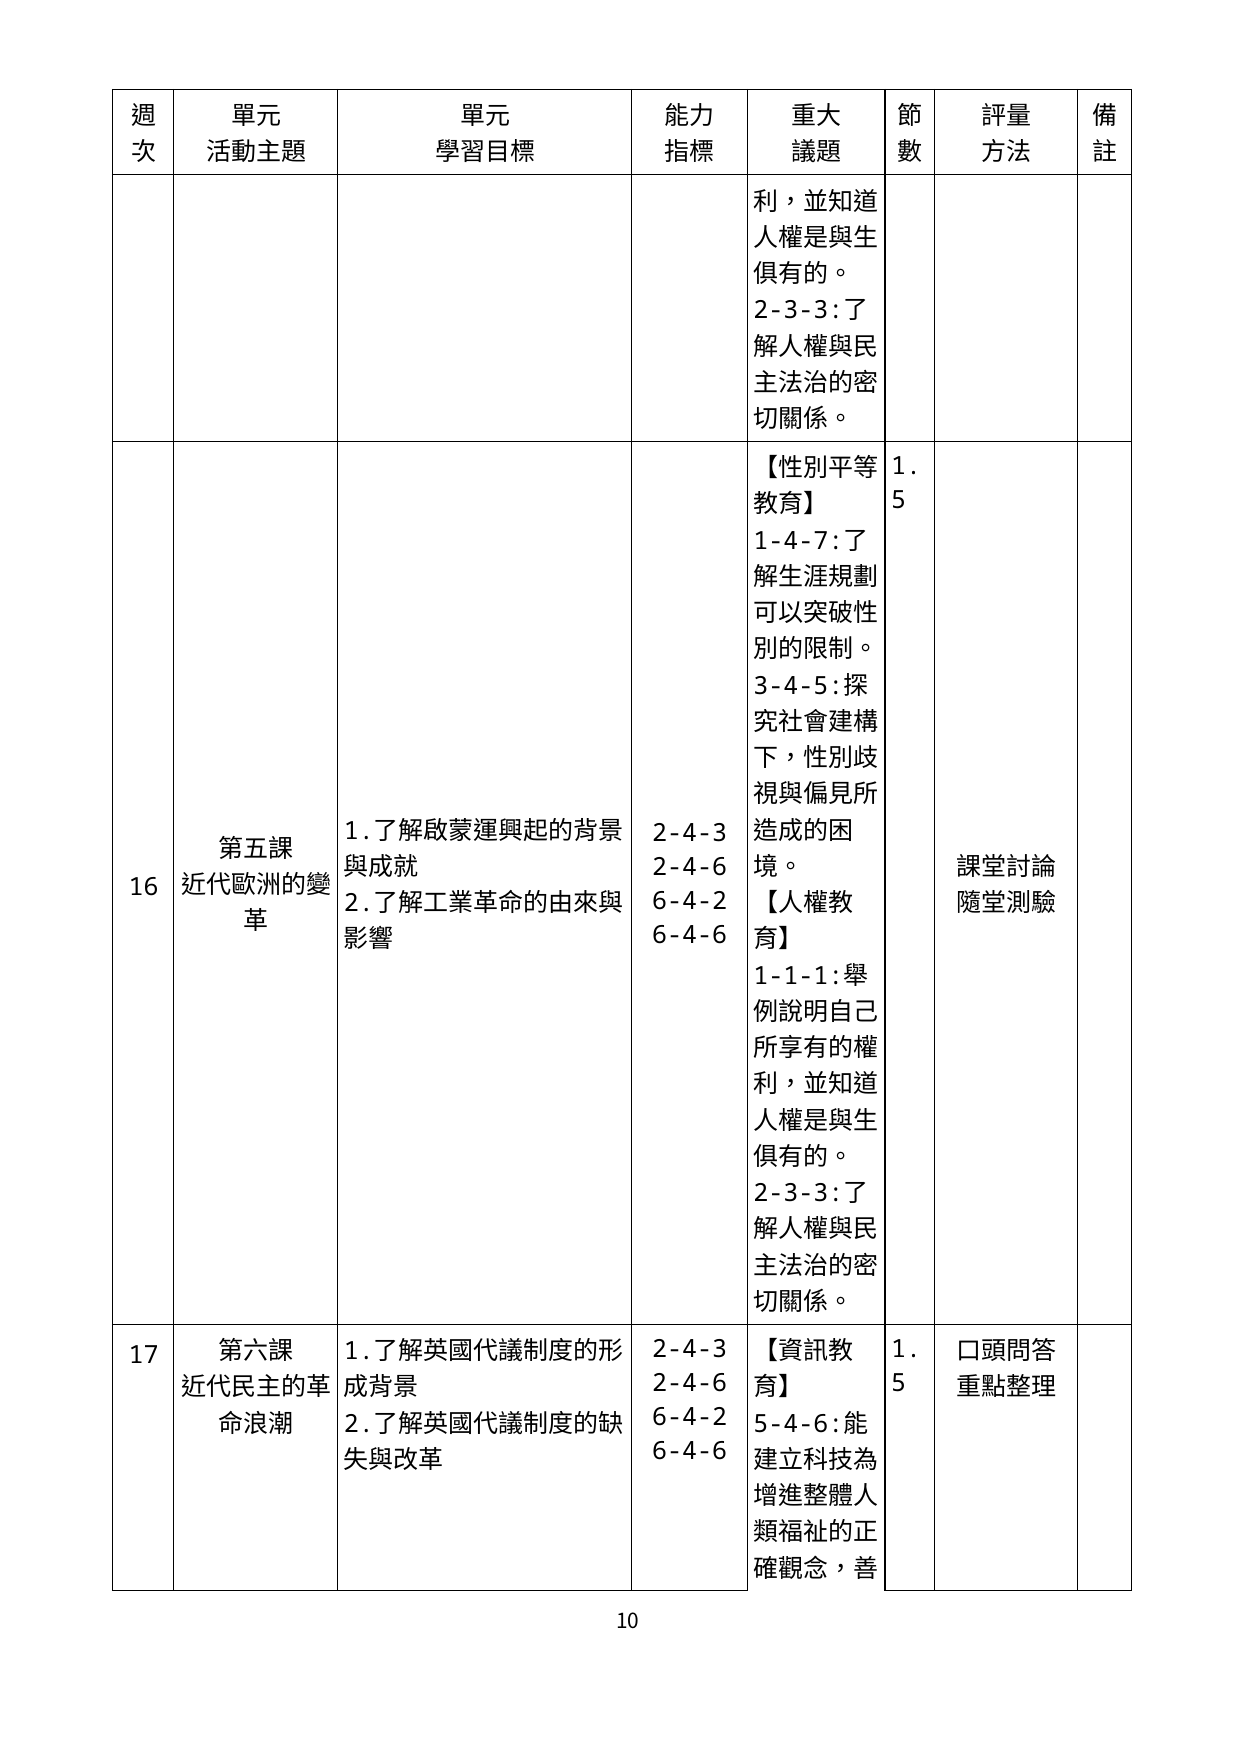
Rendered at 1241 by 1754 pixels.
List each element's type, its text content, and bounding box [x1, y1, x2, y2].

table_header 評量 方法 [935, 90, 1077, 174]
table_cell 2-4-3 2-4-6 6-4-2 6-4-6 [632, 1325, 747, 1590]
table_header 節數 [886, 90, 934, 174]
table_cell [338, 175, 631, 441]
table_cell 17 [113, 1325, 173, 1590]
table_cell 第六課 近代民主的革命浪潮 [174, 1325, 337, 1590]
table_cell 課堂討論 隨堂測驗 [935, 442, 1077, 1324]
table_header 單元 活動主題 [174, 90, 337, 174]
table_cell [886, 175, 934, 441]
table_cell 【性別平等教育】 1-4-7:了解生涯規劃可以突破性別的限制。 3-4-5:探究社會建構下，性別歧視與偏見所造成的困境。 【人權教育】 1-1-1:舉例說明自己所享有的權利，並知道人權是與生俱有的。 2-3-3:了解人權與民主法治的密切關係。 [748, 442, 884, 1324]
table_cell 1.了解啟蒙運興起的背景與成就 2.了解工業革命的由來與影響 [338, 442, 631, 1324]
table_header 備 註 [1078, 90, 1131, 174]
table_cell [1078, 442, 1131, 1324]
table_cell [935, 175, 1077, 441]
table_header 週 次 [113, 90, 173, 174]
table_cell 2-4-3 2-4-6 6-4-2 6-4-6 [632, 442, 747, 1324]
table_cell 第五課 近代歐洲的變革 [174, 442, 337, 1324]
table_header 單元 學習目標 [338, 90, 631, 174]
table_cell 16 [113, 442, 173, 1324]
table_cell 1.了解英國代議制度的形成背景 2.了解英國代議制度的缺失與改革 [338, 1325, 631, 1590]
table_cell 【資訊教育】 5-4-6:能建立科技為增進整體人類福祉的正確觀念，善 [748, 1325, 884, 1590]
table_cell [113, 175, 173, 441]
table_header 能力 指標 [632, 90, 747, 174]
table_cell [174, 175, 337, 441]
table_cell [1078, 175, 1131, 441]
table_cell 利，並知道人權是與生俱有的。 2-3-3:了解人權與民主法治的密切關係。 [748, 175, 884, 441]
table_cell 1.5 [886, 442, 934, 1324]
table_cell 口頭問答 重點整理 [935, 1325, 1077, 1590]
table_cell [1078, 1325, 1131, 1590]
table_header 重大 議題 [748, 90, 884, 174]
table_cell [632, 175, 747, 441]
table_cell 1.5 [886, 1325, 934, 1590]
